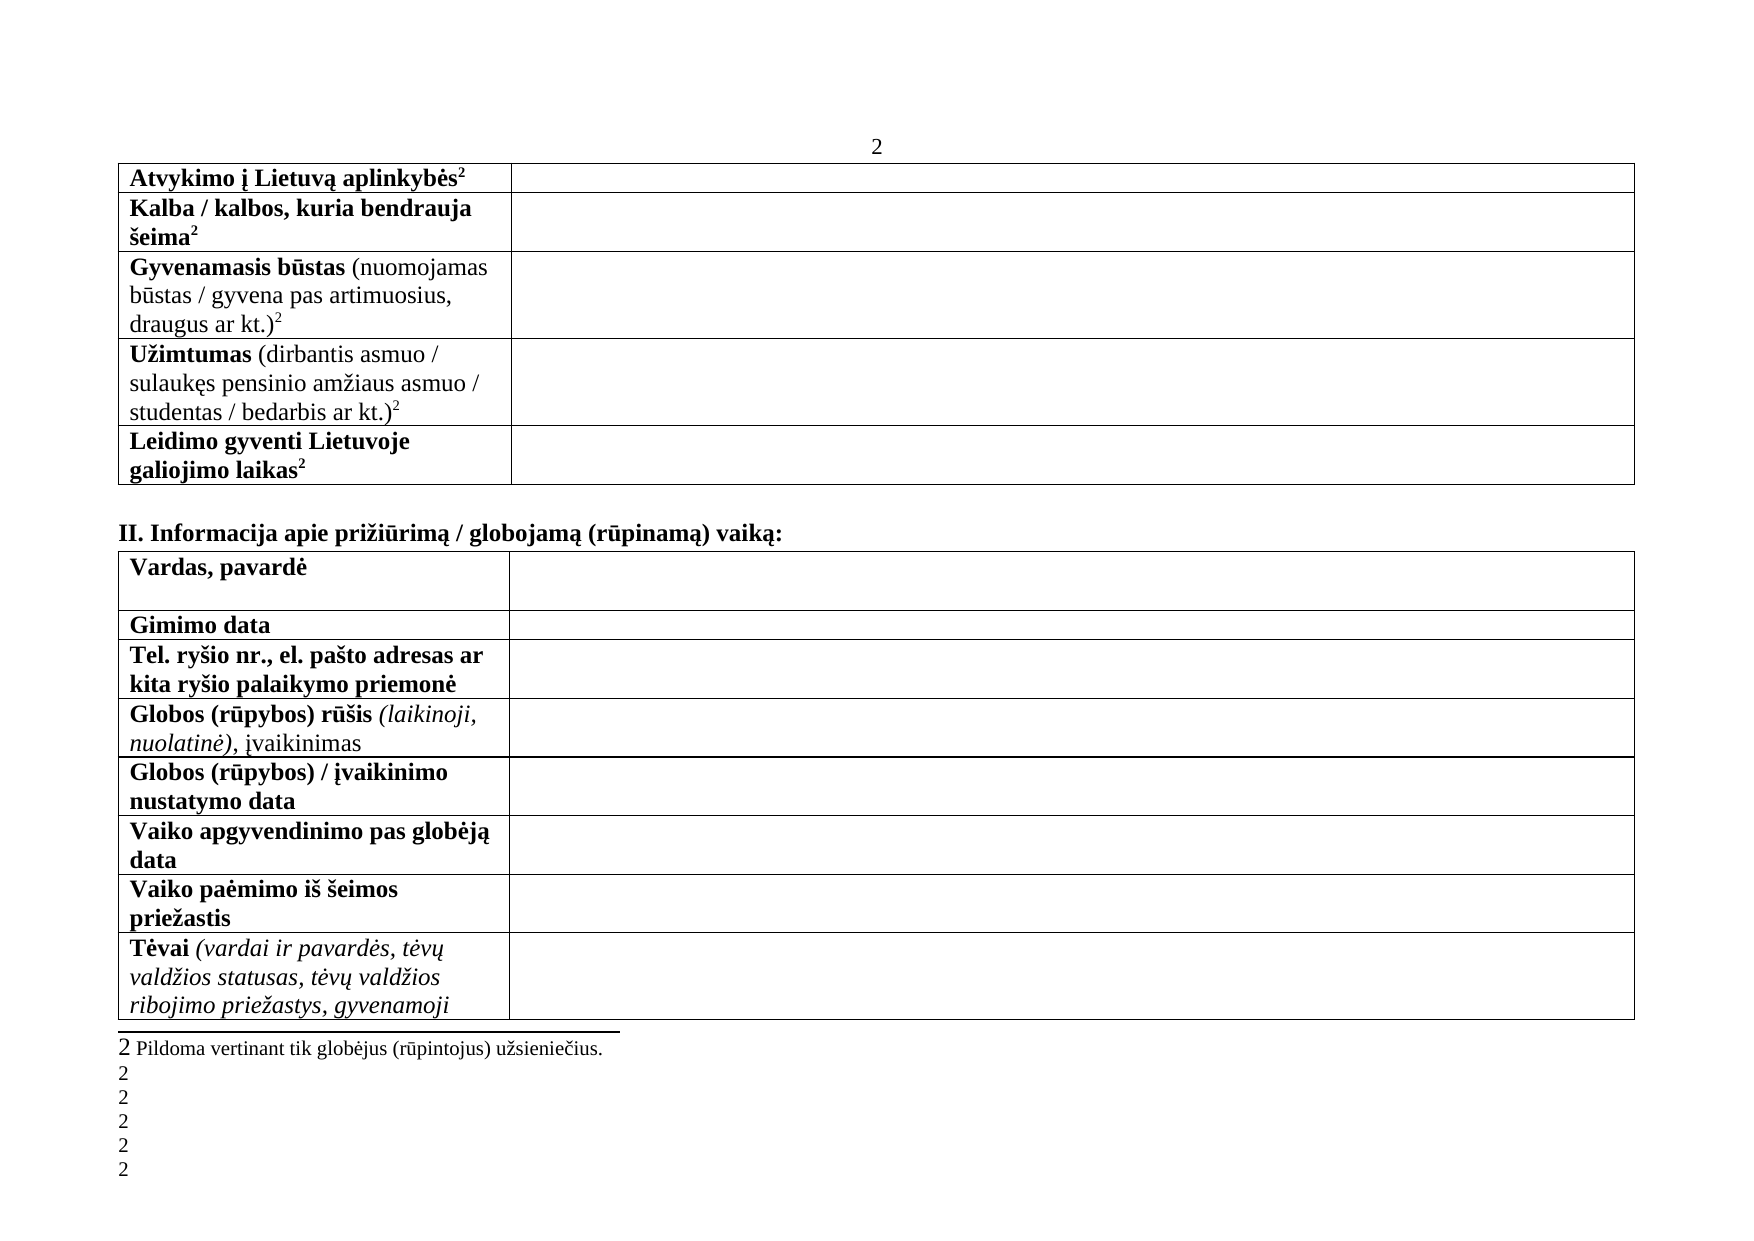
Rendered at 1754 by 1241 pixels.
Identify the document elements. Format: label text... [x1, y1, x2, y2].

table_cell [510, 758, 1634, 815]
table_cell Atvykimo į Lietuvą aplinkybės [119, 164, 511, 192]
table_cell Gyvenamasis būstas (nuomojamas būstas / gyvena pas artimuosius, draugus ar kt.) [119, 252, 511, 338]
table_cell [510, 699, 1634, 756]
table_cell [512, 339, 1634, 425]
table_cell Globos (rūpybos) / įvaikinimo nustatymo data [119, 758, 509, 815]
table_cell Vaiko apgyvendinimo pas globėją data [119, 816, 509, 873]
table_cell Leidimo gyventi Lietuvoje galiojimo laikas [119, 426, 511, 484]
table_cell Gimimo data [119, 611, 509, 639]
table_cell Tel. ryšio nr., el. pašto adresas ar kita ryšio palaikymo priemonė [119, 640, 509, 698]
table_header [510, 552, 1634, 609]
table_header Vardas, pavardė [119, 552, 509, 609]
table_cell Vaiko paėmimo iš šeimos priežastis [119, 875, 509, 932]
table_cell [512, 164, 1634, 192]
table_cell Globos (rūpybos) rūšis (laikinoji, nuolatinė), įvaikinimas [119, 699, 509, 756]
table_cell [510, 875, 1634, 932]
table_cell [510, 933, 1634, 1019]
text II. Informacija apie prižiūrimą / globojamą (rūpinamą) vaiką: [118, 518, 1636, 547]
table_cell [512, 252, 1634, 338]
table_cell Užimtumas (dirbantis asmuo / sulaukęs pensinio amžiaus asmuo / studentas / bedarbis ar kt.) [119, 339, 511, 425]
table_cell [512, 426, 1634, 484]
table_cell [510, 611, 1634, 639]
table_cell [512, 193, 1634, 251]
table_cell [510, 816, 1634, 873]
table_cell Tėvai (vardai ir pavardės, tėvų valdžios statusas, tėvų valdžios ribojimo priežastys, gyvenamoji [119, 933, 509, 1019]
table_cell [510, 640, 1634, 698]
table_cell Kalba / kalbos, kuria bendrauja šeima [119, 193, 511, 251]
